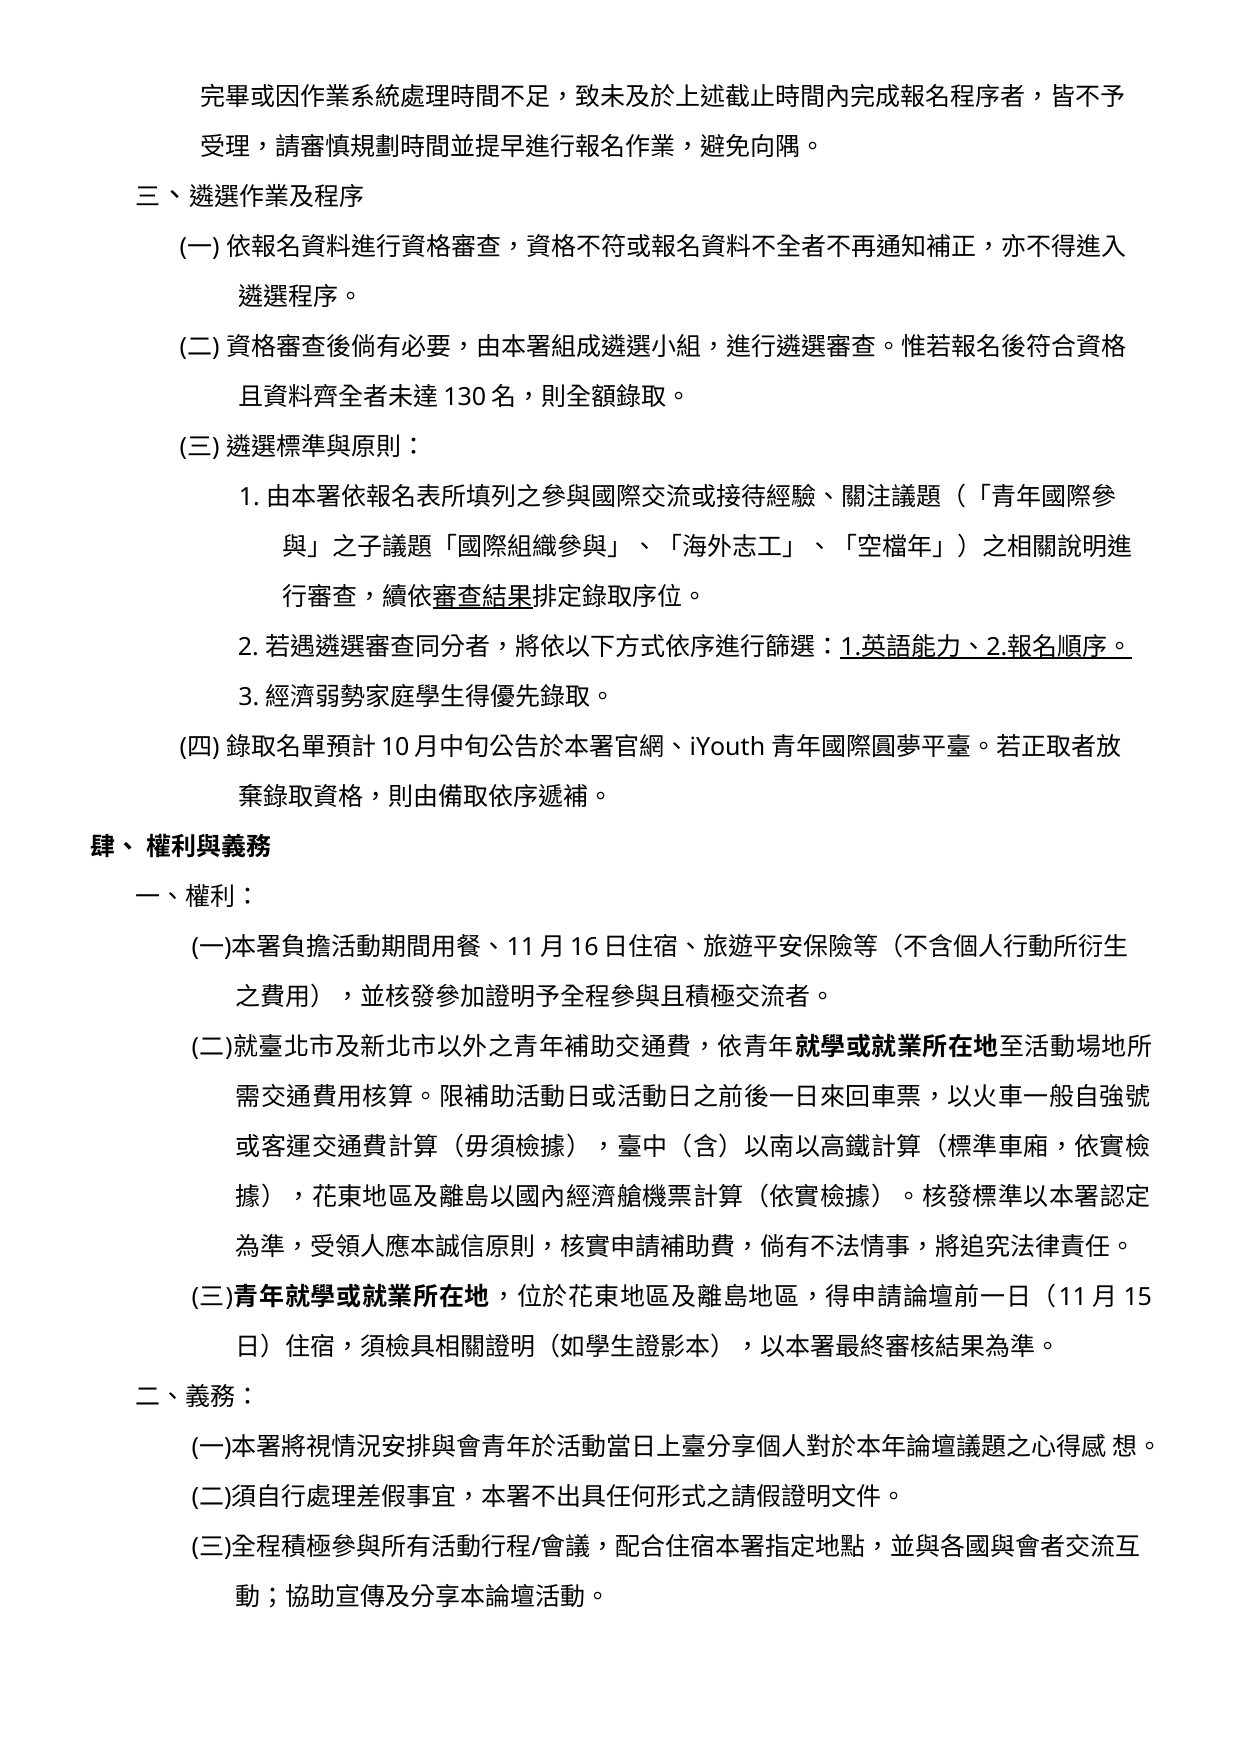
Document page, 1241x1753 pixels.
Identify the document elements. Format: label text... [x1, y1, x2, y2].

text (二)就臺北市及新北市以外之青年補助交通費，依青年就學或就業所在地至活動場地所 需交通費用核算。限補助活動日或活動日之前後一日來回車票，以火車一般自強號或客運交通費計算（毋須檢據），臺中（含）以南以高鐵計算（標準車廂，依實檢據），花東地區及離島以國內經濟艙機票計算（依實檢據）。核發標準以本署認定為準，受領人應本誠信原則，核實申請補助費，倘有不法情事，將追究法律責任。 [191, 1015, 1152, 1265]
text 一、權利： [135, 865, 1161, 915]
text (三)青年就學或就業所在地，位於花東地區及離島地區，得申請論壇前一日（11月15日）住宿，須檢具相關證明（如學生證影本），以本署最終審核結果為準。 [191, 1265, 1152, 1365]
text (一)本署將視情況安排與會青年於活動當日上臺分享個人對於本年論壇議題之心得感 想。 [191, 1415, 1153, 1465]
text 1. 由本署依報名表所填列之參與國際交流或接待經驗、關注議題（「青年國際參與」之子議題「國際組織參與」、「海外志工」、「空檔年」）之相關說明進行審查，續依審查結果排定錄取序位。 [239, 465, 1152, 615]
text 三、遴選作業及程序 [135, 165, 1161, 215]
text (三)全程積極參與所有活動行程/會議，配合住宿本署指定地點，並與各國與會者交流互 動；協助宣傳及分享本論壇活動。 [191, 1515, 1153, 1615]
text 2. 若遇遴選審查同分者，將依以下方式依序進行篩選：1.英語能力、2.報名順序。 3. 經濟弱勢家庭學生得優先錄取。 [238, 615, 1147, 715]
text 肆、 權利與義務 [90, 815, 1161, 865]
text (一)本署負擔活動期間用餐、11月16日住宿、旅遊平安保險等（不含個人行動所衍生之費用），並核發參加證明予全程參與且積極交流者。 [191, 915, 1153, 1015]
text 二、義務： [135, 1365, 1161, 1415]
text (二) 資格審查後倘有必要，由本署組成遴選小組，進行遴選審查。惟若報名後符合資格 且資料齊全者未達130名，則全額錄取。 [179, 315, 1137, 415]
text (一) 依報名資料進行資格審查，資格不符或報名資料不全者不再通知補正，亦不得進入 遴選程序。 [179, 215, 1137, 315]
text (二)須自行處理差假事宜，本署不出具任何形式之請假證明文件。 [191, 1465, 1153, 1515]
text (三) 遴選標準與原則： [179, 415, 1161, 465]
text (四) 錄取名單預計10月中旬公告於本署官網、iYouth 青年國際圓夢平臺。若正取者放 棄錄取資格，則由備取依序遞補。 [179, 715, 1137, 815]
text 完畢或因作業系統處理時間不足，致未及於上述截止時間內完成報名程序者，皆不予受理，請審慎規劃時間並提早進行報名作業，避免向隅。 [135, 65, 1146, 165]
